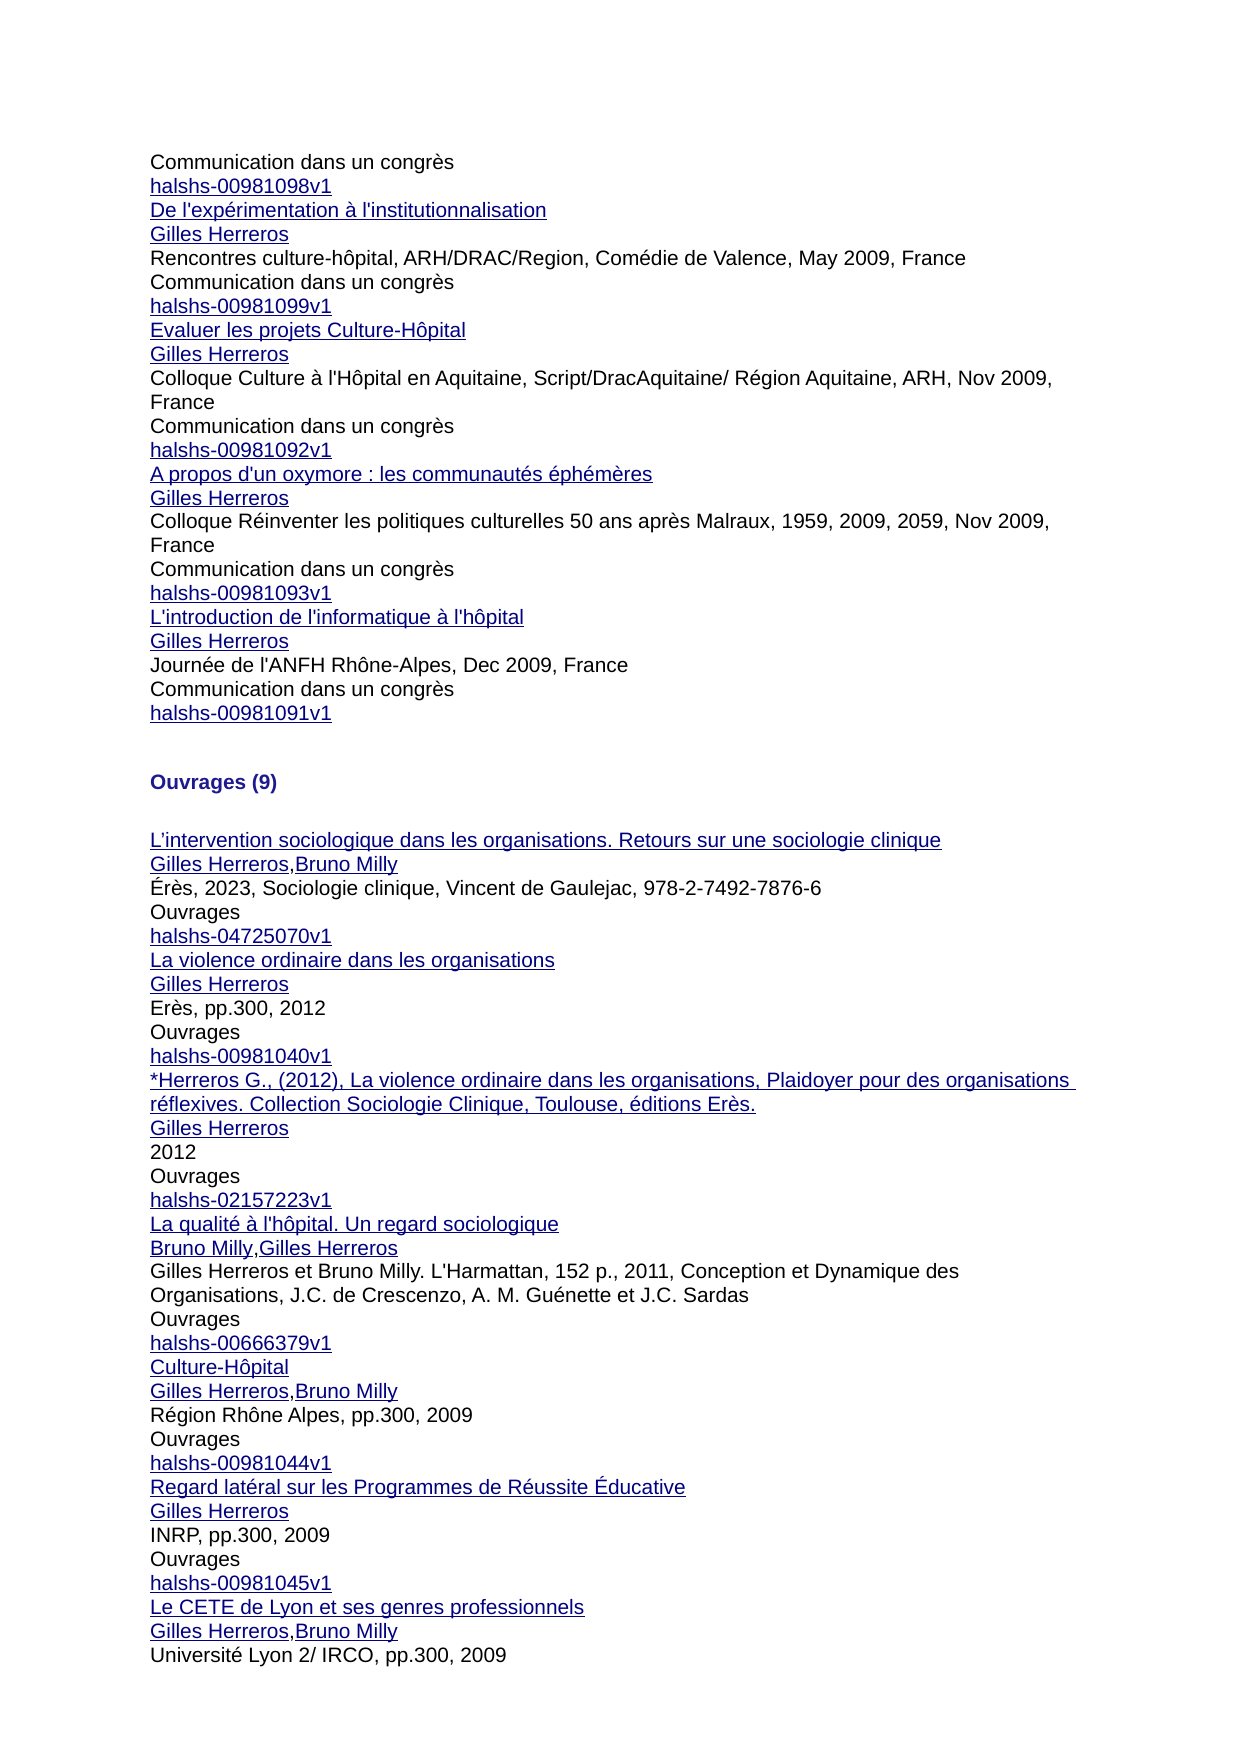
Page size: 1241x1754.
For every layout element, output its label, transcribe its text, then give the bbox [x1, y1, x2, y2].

table_cell Culture-Hôpital Gilles Herreros,Bruno Milly Région Rhône Alpes, pp.300, 2009 Ouvrages halshs-00981044v1 [150, 1355, 1090, 1475]
table_cell L'introduction de l'informatique à l'hôpital Gilles Herreros Journée de l'ANFH Rhône-Alpes, Dec 2009, France Communication dans un congrès halshs-00981091v1 [150, 605, 1090, 725]
table_cell La violence ordinaire dans les organisations Gilles Herreros Erès, pp.300, 2012 Ouvrages halshs-00981040v1 [150, 948, 1090, 1068]
table_cell De l'expérimentation à l'institutionnalisation Gilles Herreros Rencontres culture-hôpital, ARH/DRAC/Region, Comédie de Valence, May 2009, France Communication dans un congrès halshs-00981099v1 [150, 198, 1090, 318]
subtitle Ouvrages (9) [150, 770, 1090, 794]
table_header L’intervention sociologique dans les organisations. Retours sur une sociologie clinique Gilles Herreros,Bruno Milly Érès, 2023, Sociologie clinique, Vincent de Gaulejac, 978-2-7492-7876-6 Ouvrages halshs-04725070v1 [150, 828, 1090, 948]
table_cell A propos d'un oxymore : les communautés éphémères Gilles Herreros Colloque Réinventer les politiques culturelles 50 ans après Malraux, 1959, 2009, 2059, Nov 2009, France Communication dans un congrès halshs-00981093v1 [150, 461, 1090, 605]
table_cell Le CETE de Lyon et ses genres professionnels Gilles Herreros,Bruno Milly Université Lyon 2/ IRCO, pp.300, 2009 [150, 1595, 1090, 1667]
table_cell Evaluer les projets Culture-Hôpital Gilles Herreros Colloque Culture à l'Hôpital en Aquitaine, Script/DracAquitaine/ Région Aquitaine, ARH, Nov 2009, France Communication dans un congrès halshs-00981092v1 [150, 318, 1090, 461]
table_cell La qualité à l'hôpital. Un regard sociologique Bruno Milly,Gilles Herreros Gilles Herreros et Bruno Milly. L'Harmattan, 152 p., 2011, Conception et Dynamique des Organisations, J.C. de Crescenzo, A. M. Guénette et J.C. Sardas Ouvrages halshs-00666379v1 [150, 1211, 1090, 1355]
table_cell *Herreros G., (2012), La violence ordinaire dans les organisations, Plaidoyer pour des organisations réflexives. Collection Sociologie Clinique, Toulouse, éditions Erès. Gilles Herreros 2012 Ouvrages halshs-02157223v1 [150, 1068, 1090, 1211]
table_cell Communication dans un congrès halshs-00981098v1 [150, 150, 1090, 198]
table_cell Regard latéral sur les Programmes de Réussite Éducative Gilles Herreros INRP, pp.300, 2009 Ouvrages halshs-00981045v1 [150, 1475, 1090, 1595]
